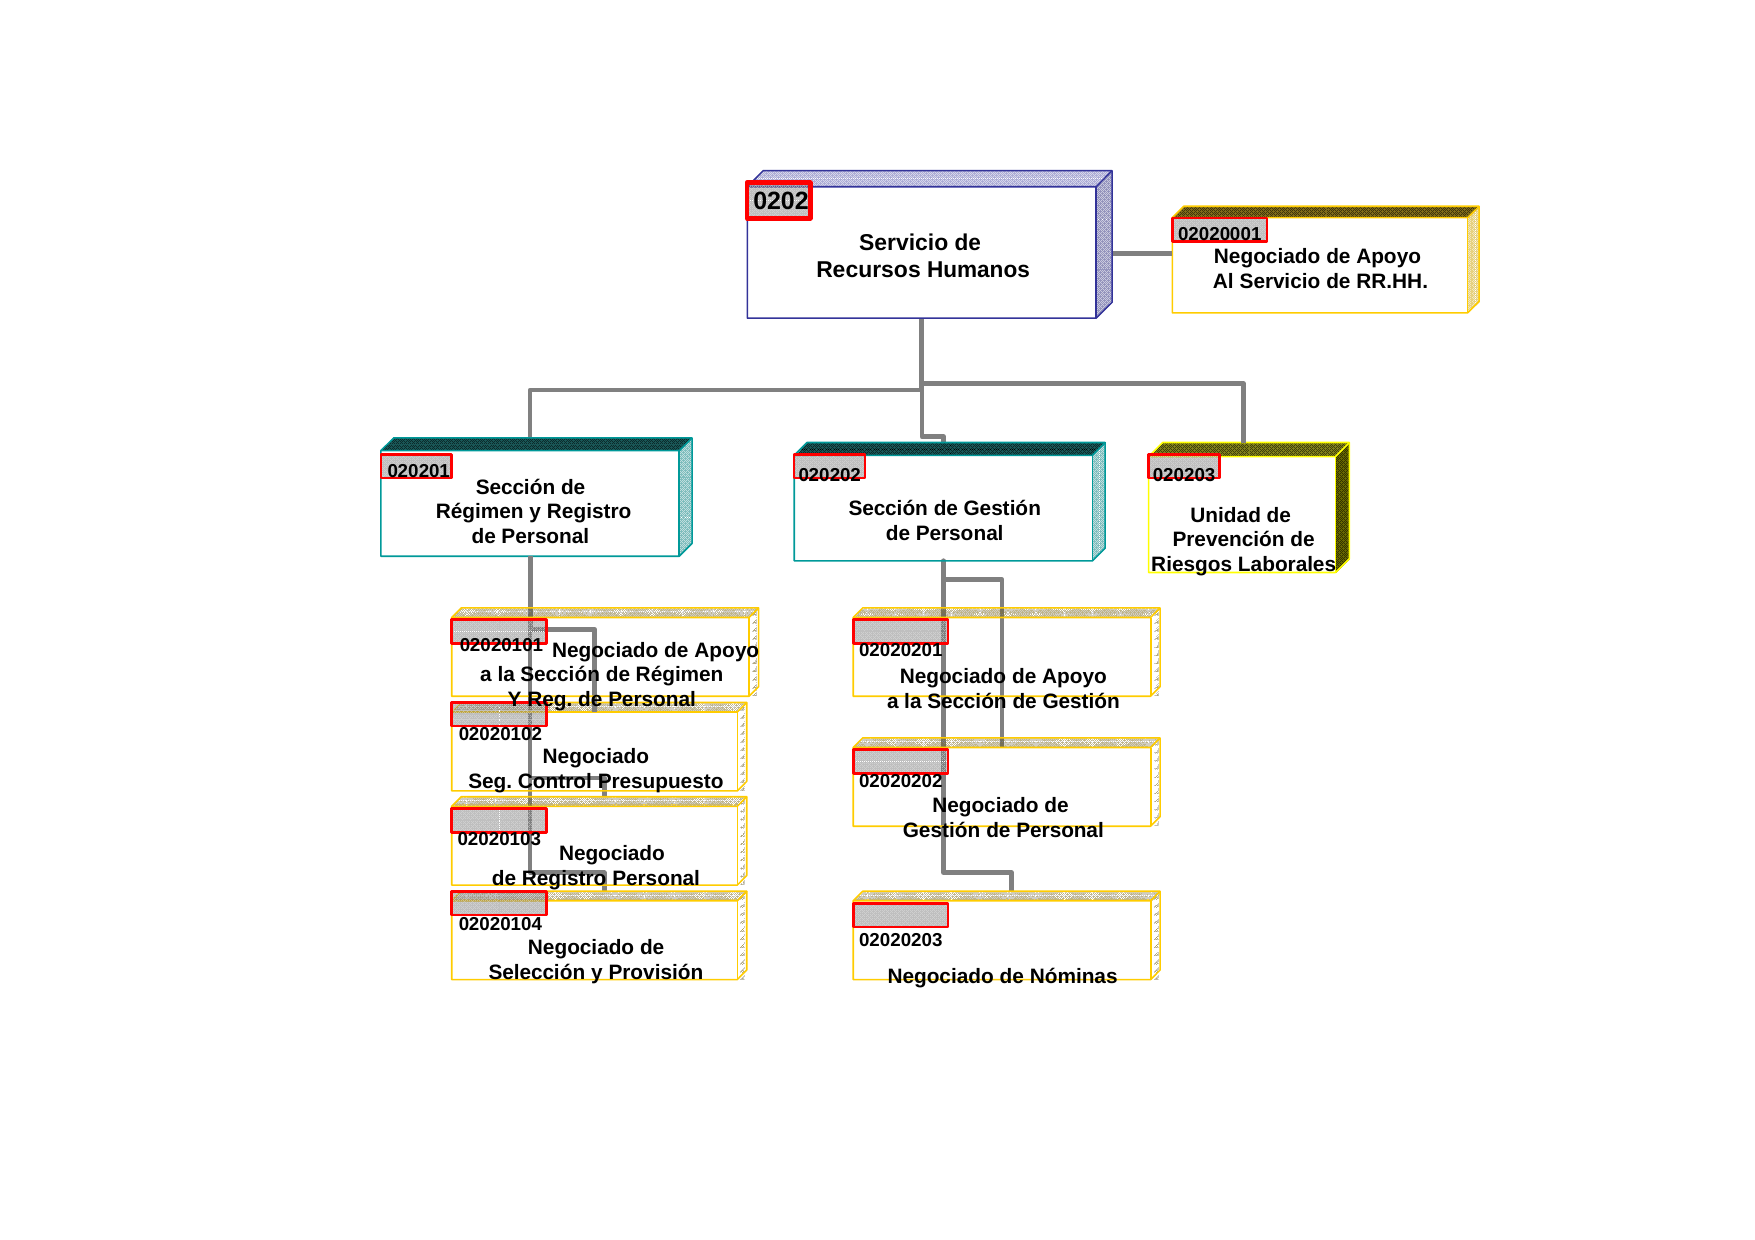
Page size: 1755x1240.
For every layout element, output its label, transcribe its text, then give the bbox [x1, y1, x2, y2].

text Negociado de Apoyo [1004, 664, 1111, 688]
text a la Sección de Gestión [882, 698, 941, 713]
text Selección y Provisión [484, 960, 707, 978]
text a la Sección de Régimen [532, 662, 592, 686]
text Unidad de Prevención de Riesgos Laborales [1143, 502, 1338, 576]
text 02020202 [859, 775, 941, 792]
text [1161, 928, 1504, 950]
text Régimen y Registro de Personal [436, 498, 636, 547]
text Al Servicio de RR.HH. [1213, 269, 1467, 292]
text [1161, 770, 1504, 792]
text 020201 [252, 459, 380, 481]
text de Registro Personal [487, 865, 528, 884]
text a la Sección de Gestión [946, 698, 1000, 713]
text Negociado de Apoyo [895, 664, 941, 688]
text Recursos Humanos [810, 256, 1035, 282]
text a la Sección de Gestión [1004, 689, 1124, 695]
text de Registro Personal [532, 865, 704, 884]
text Negociado de Apoyo [552, 637, 592, 661]
text Negociado de [927, 793, 941, 817]
text [1480, 245, 1504, 268]
text 02020104 [454, 916, 546, 934]
text [1480, 269, 1504, 292]
text 02020101 [252, 634, 450, 655]
text 02020001 [1178, 223, 1467, 245]
text 0202 [252, 186, 745, 215]
text [1161, 639, 1504, 661]
text Negociado de Apoyo [597, 637, 748, 661]
text a la Sección de Régimen [475, 662, 528, 686]
text [1351, 463, 1504, 485]
text Seg. Control Presupuesto [532, 769, 728, 790]
text Seg. Control Presupuesto [463, 769, 528, 790]
text Gestión de Personal [946, 818, 1108, 825]
text [946, 770, 1150, 792]
text 02020103 Negociado [457, 834, 528, 864]
text Negociado de [523, 935, 669, 959]
text [946, 639, 1000, 661]
text 02020102 [454, 727, 528, 743]
text 020203 [1153, 463, 1335, 485]
text a la Sección de Gestión [1004, 698, 1124, 713]
text Servicio de [853, 228, 986, 255]
text 020202 [798, 463, 868, 485]
text Y Reg. de Personal [532, 687, 592, 695]
text a la Sección de Régimen [597, 662, 728, 686]
text 02020201 [859, 645, 941, 661]
text [1480, 223, 1504, 245]
text 02020101 [453, 645, 528, 655]
text 02020103 Negociado [532, 828, 724, 864]
text Negociado de Nóminas [887, 964, 1504, 988]
text [1004, 639, 1150, 661]
text 02020203 [859, 928, 1150, 950]
text Negociado [538, 744, 654, 768]
text de Personal [881, 521, 1008, 545]
text Sección de [476, 473, 592, 493]
text Sección de Gestión [843, 498, 1046, 520]
text Y Reg. de Personal [597, 687, 700, 695]
text Negociado de [946, 793, 1073, 817]
text Seg. Control Presupuesto [532, 780, 602, 790]
text Gestión de Personal [946, 828, 1108, 842]
text 02020102 [532, 727, 546, 743]
text Gestión de Personal [898, 828, 941, 842]
text Negociado de Apoyo [946, 664, 1000, 688]
text Negociado de Apoyo [1214, 245, 1467, 268]
